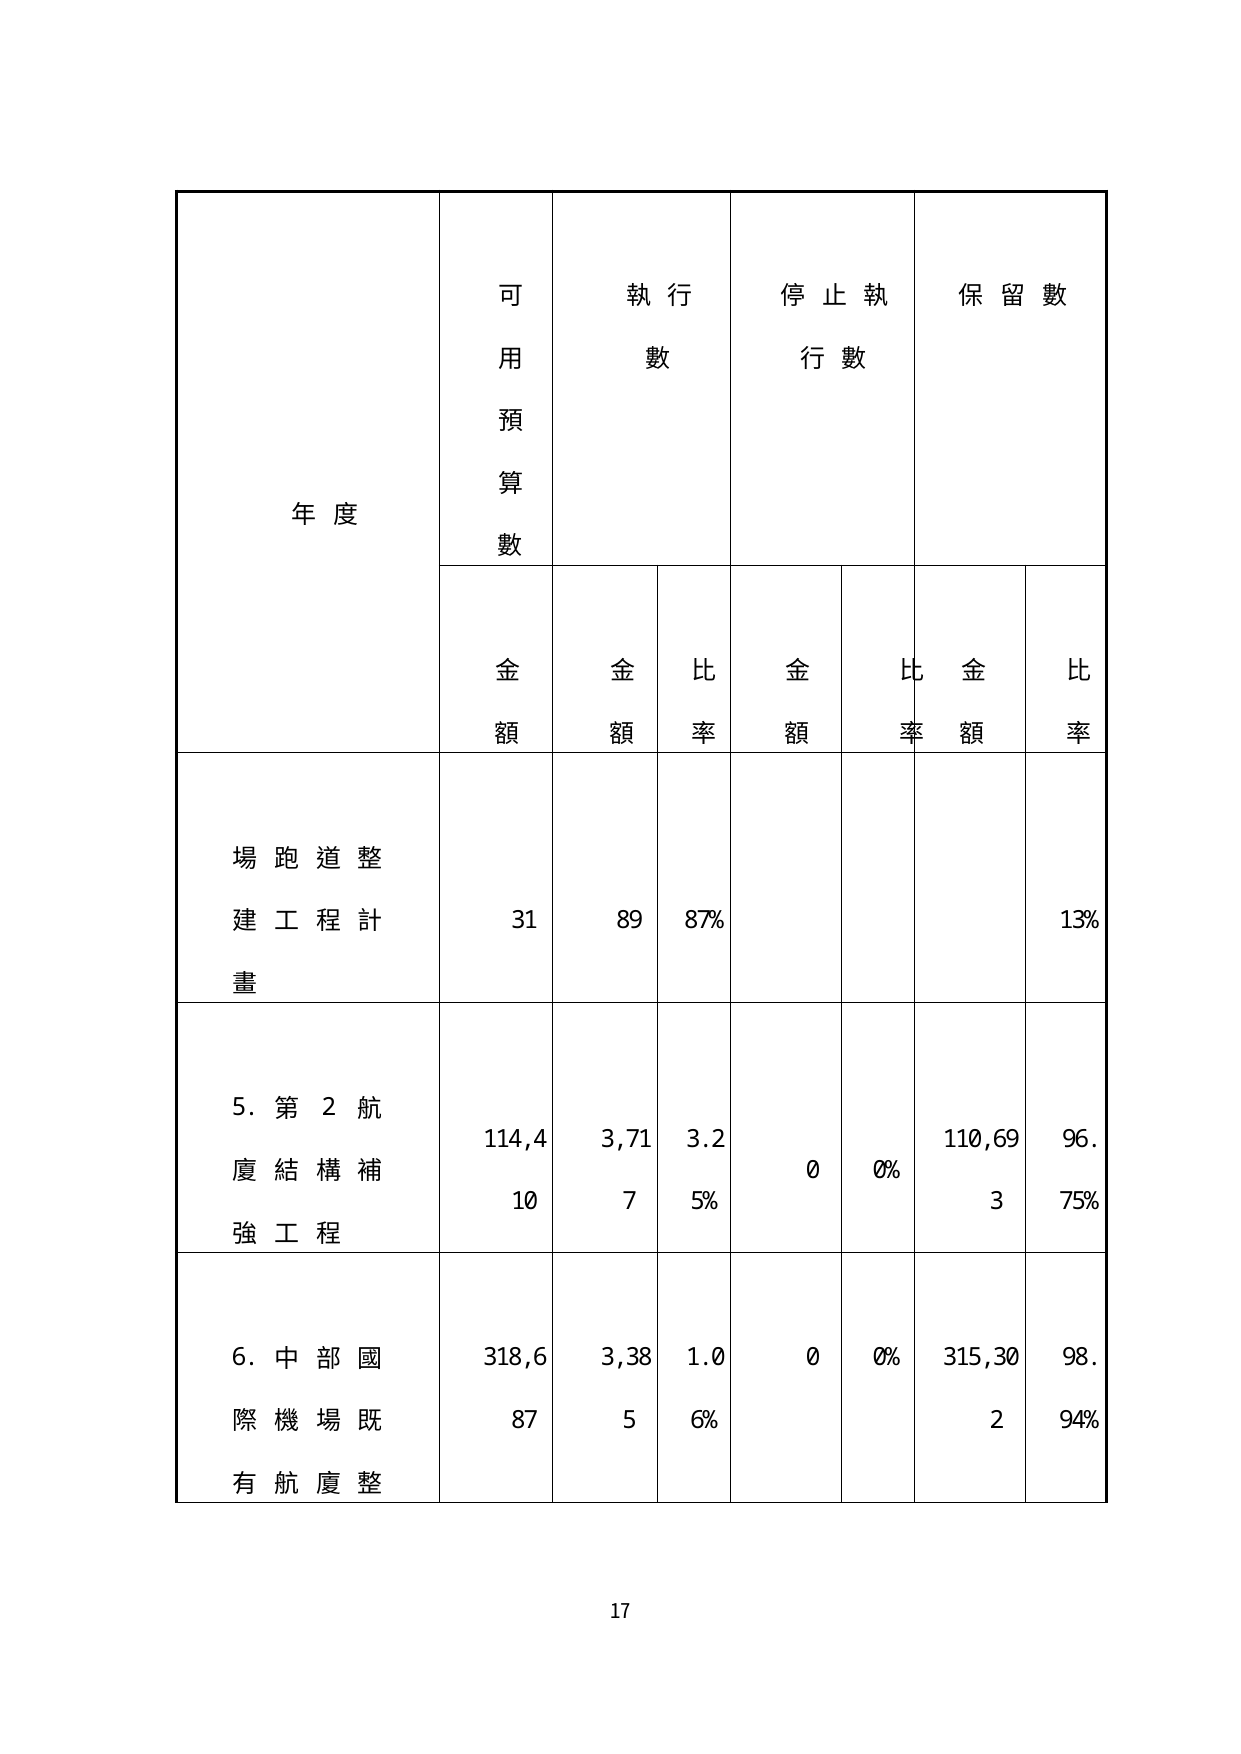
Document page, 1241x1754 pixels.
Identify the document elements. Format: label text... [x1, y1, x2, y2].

table_cell 87% [658, 753, 730, 1002]
table_cell 3,385 [553, 1253, 657, 1502]
table_cell 6.中部國際機場既有航廈整 [178, 1253, 439, 1502]
table_header 執行數 [553, 193, 730, 564]
table_cell 0 [731, 1003, 841, 1252]
table_cell 5.第2航廈結構補強工程 [178, 1003, 439, 1252]
table_header 保留數 [915, 193, 1105, 564]
table_cell 96.75% [1026, 1003, 1105, 1252]
table_cell 110,693 [915, 1003, 1025, 1252]
table_cell 3,717 [553, 1003, 657, 1252]
table_cell 3.25% [658, 1003, 730, 1252]
table_cell 金額 [731, 566, 841, 752]
table_cell 31 [440, 753, 552, 1002]
table_cell 318,687 [440, 1253, 552, 1502]
table_cell [842, 753, 914, 1002]
table_cell 0% [842, 1253, 914, 1502]
table_cell 金額 [915, 566, 1025, 752]
table_cell [915, 753, 1025, 1002]
table_cell 比率 [1026, 566, 1105, 752]
table_cell 0 [731, 1253, 841, 1502]
table_cell 金額 [553, 566, 657, 752]
table_cell 114,410 [440, 1003, 552, 1252]
table_cell 98.94% [1026, 1253, 1105, 1502]
table_header 可用預算數 [440, 193, 552, 564]
table_cell 金額 [440, 566, 552, 752]
table_cell 場跑道整建工程計畫 [178, 753, 439, 1002]
table_header 停止執行數 [731, 193, 914, 564]
table_cell 比率 [842, 566, 914, 752]
table_cell 比率 [658, 566, 730, 752]
table_cell 0% [842, 1003, 914, 1252]
table_cell 315,302 [915, 1253, 1025, 1502]
table_cell 13% [1026, 753, 1105, 1002]
table_cell 89 [553, 753, 657, 1002]
table_cell 1.06% [658, 1253, 730, 1502]
table_header 年度 [178, 193, 439, 752]
table_cell [731, 753, 841, 1002]
